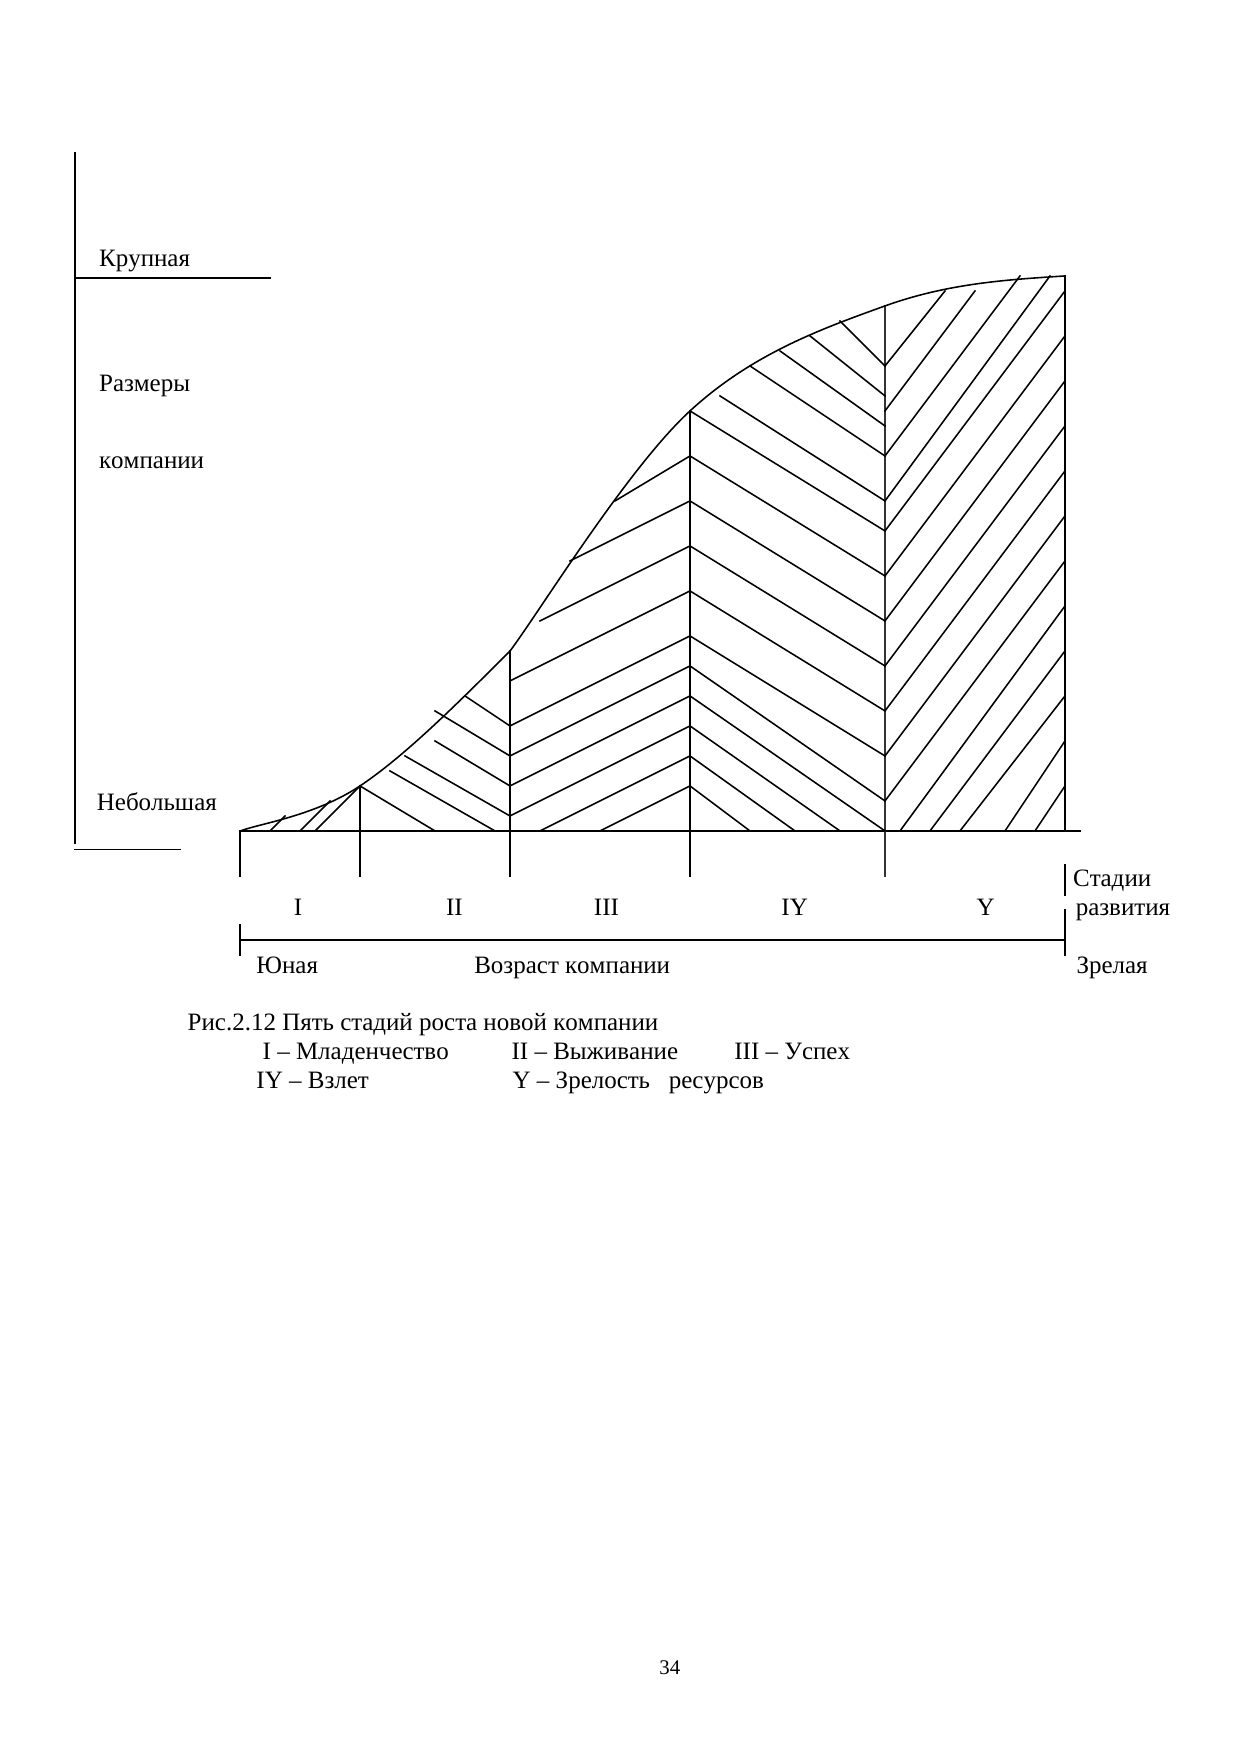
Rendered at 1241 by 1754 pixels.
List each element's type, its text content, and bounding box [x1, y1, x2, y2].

text [1031, 445, 1064, 474]
text [1018, 787, 1062, 815]
text [749, 445, 839, 474]
text Рис.2.12 Пять стадий роста новой компании [187, 1007, 1240, 1036]
text [886, 368, 915, 397]
text [931, 368, 980, 397]
text [886, 787, 930, 815]
text [576, 787, 684, 815]
text Стадии [187, 863, 1240, 892]
text [1066, 787, 1152, 815]
text I – Младенчество II – Выживание III – Успех [187, 1036, 1240, 1065]
text [695, 787, 769, 815]
text [737, 787, 814, 815]
text [1021, 368, 1064, 397]
text [944, 787, 992, 815]
text [807, 368, 883, 397]
text [898, 368, 949, 397]
text [334, 790, 359, 815]
text [801, 445, 884, 474]
text [963, 368, 1005, 397]
text Размеры [99, 368, 743, 397]
text [988, 368, 1039, 397]
text [463, 787, 509, 813]
text Крупная [99, 243, 1152, 272]
text I II III IY Y развития [187, 892, 1240, 921]
text [781, 787, 859, 815]
text [361, 789, 405, 815]
text [637, 445, 689, 474]
text [1066, 445, 1152, 474]
text [422, 787, 505, 815]
text [907, 445, 947, 474]
text [511, 787, 564, 814]
text [1066, 368, 1152, 397]
text [516, 787, 624, 815]
text Небольшая [84, 787, 355, 815]
text [853, 368, 884, 393]
text [886, 445, 924, 474]
text [691, 445, 789, 474]
text [997, 445, 1048, 474]
text [756, 368, 841, 397]
text [636, 788, 689, 815]
text [709, 368, 793, 397]
text [914, 787, 961, 815]
text [825, 787, 884, 815]
text [964, 445, 1015, 474]
text [975, 787, 1032, 815]
text [365, 787, 463, 815]
text [930, 445, 981, 474]
text IY – Взлет Y – Зрелость ресурсов [187, 1065, 1240, 1093]
text [1048, 791, 1064, 815]
text компании [99, 445, 655, 474]
text [691, 789, 726, 815]
text Юная Возраст компании Зрелая [187, 950, 1240, 978]
